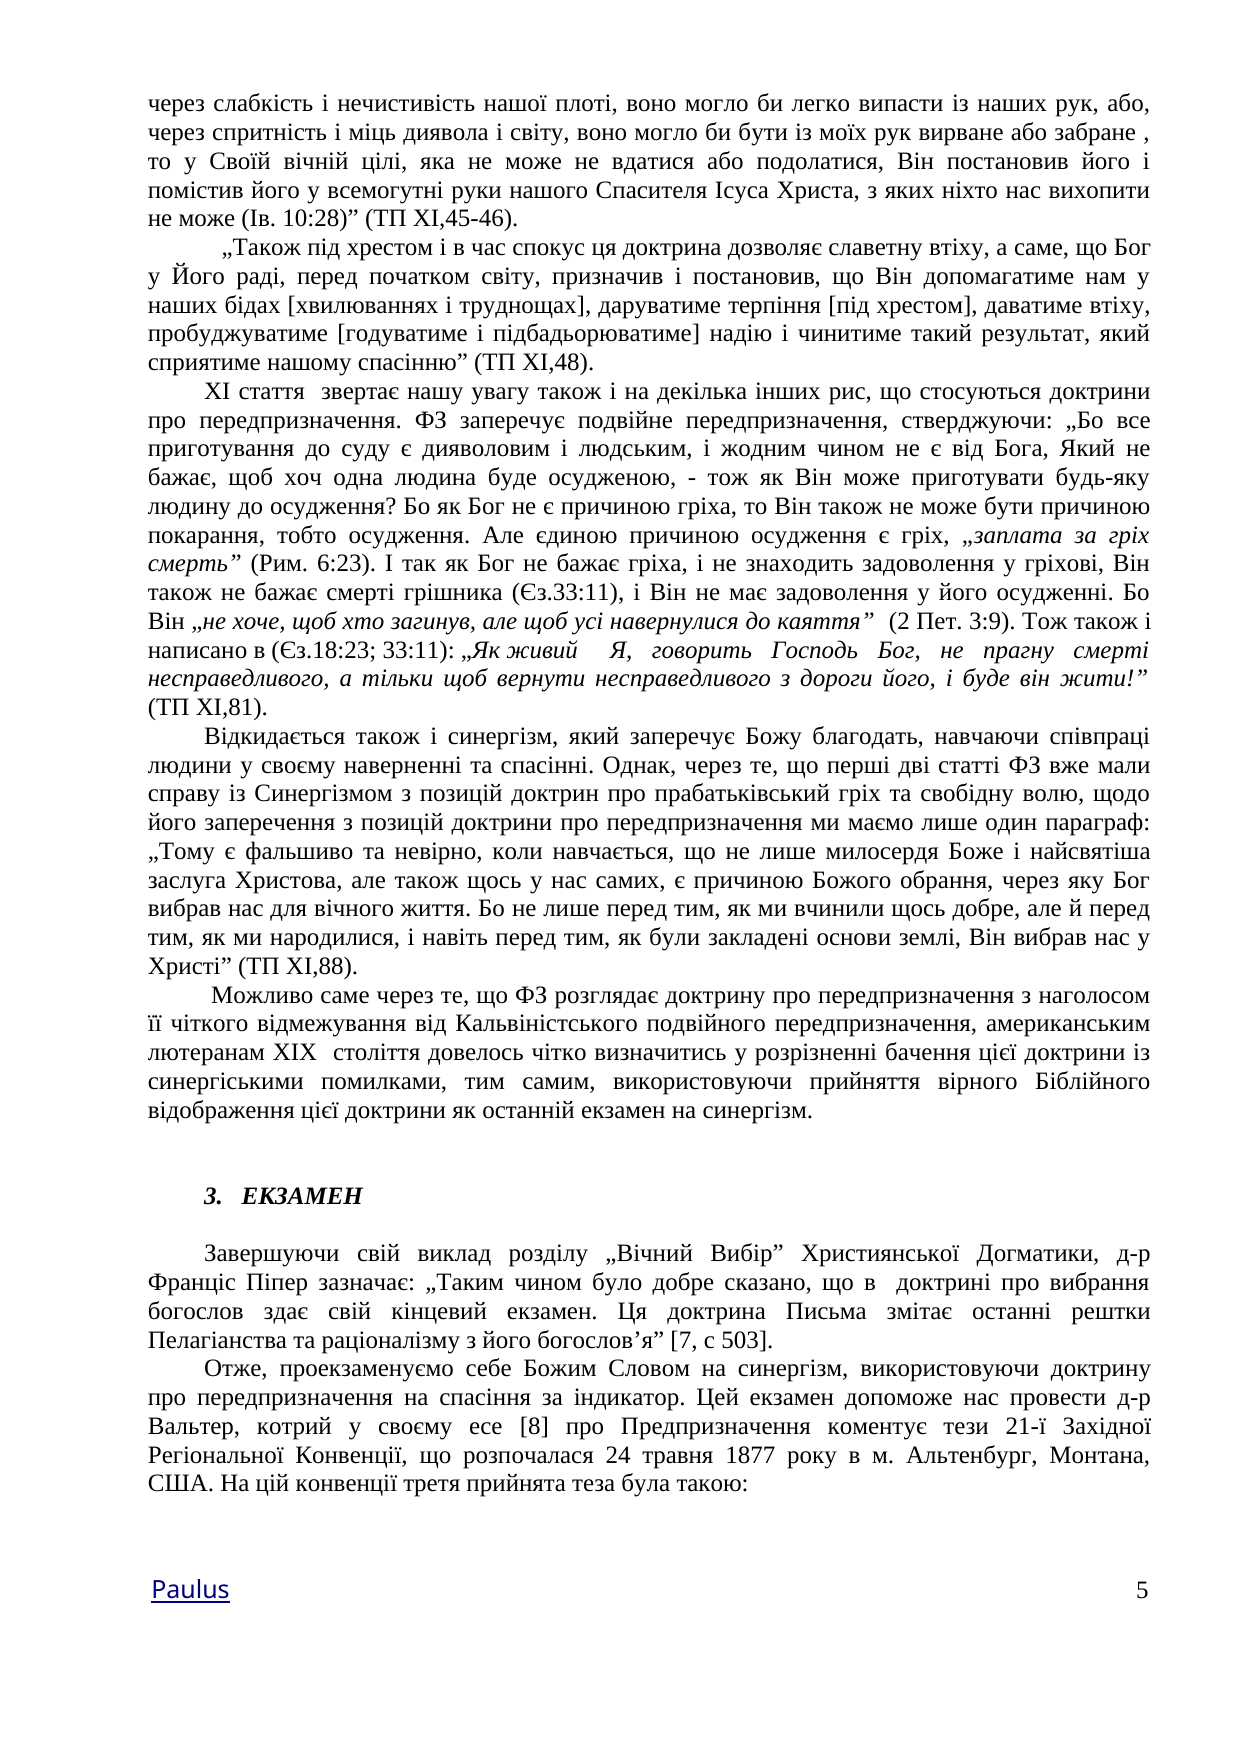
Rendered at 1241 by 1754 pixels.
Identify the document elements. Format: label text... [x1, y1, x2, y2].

text Отже, проекзаменуємо себе Божим Словом на синергізм, використовуючи доктрину про передпризначення на спасіння за індикатор. Цей екзамен допоможе нас провести д-р Вальтер, котрий у своєму есе [8] про Предпризначення коментує тези 21-ї Західної Регіональної Конвенції, що розпочалася 24 травня 1877 року в м. Альтенбург, Монтана, США. На цій конвенції третя прийнята теза була такою: [148, 1353, 1152, 1497]
list ЕКЗАМЕН [204, 1181, 1152, 1210]
text XI стаття звертає нашу увагу також і на декілька інших рис, що стосуються доктрини про передпризначення. ФЗ заперечує подвійне передпризначення, стверджуючи: „Бо все приготування до суду є дияволовим і людським, і жодним чином не є від Бога, Який не бажає, щоб хоч одна людина буде осудженою, - тож як Він може приготувати будь-яку людину до осудження? Бо як Бог не є причиною гріха, то Він також не може бути причиною покарання, тобто осудження. Але єдиною причиною осудження є гріх, „заплата за гріх смерть” (Рим. 6:23). І так як Бог не бажає гріха, і не знаходить задоволення у гріхові, Він також не бажає смерті грішника (Єз.33:11), і Він не має задоволення у його осудженні. Бо Він „не хоче, щоб хто загинув, але щоб усі навернулися до каяття” (2 Пет. 3:9). Тож також і написано в (Єз.18:23; 33:11): „Як живий Я, говорить Господь Бог, не прагну смерті несправедливого, а тільки щоб вернути несправедливого з дороги його, і буде він жити!” (ТП ХІ,81). [148, 376, 1152, 721]
text Завершуючи свій виклад розділу „Вічний Вибір” Християнської Догматики, д-р Франціс Піпер зазначає: „Таким чином було добре сказано, що в доктрині про вибрання богослов здає свій кінцевий екзамен. Ця доктрина Письма змітає останні рештки Пелагіанства та раціоналізму з його богослов’я” [7, с 503]. [148, 1238, 1152, 1353]
text „Також під хрестом і в час спокус ця доктрина дозволяє славетну втіху, а саме, що Бог у Його раді, перед початком світу, призначив і постановив, що Він допомагатиме нам у наших бідах [хвилюваннях і труднощах], даруватиме терпіння [під хрестом], даватиме втіху, пробуджуватиме [годуватиме і підбадьорюватиме] надію і чинитиме такий результат, який сприятиме нашому спасінню” (ТП ХІ,48). [148, 232, 1152, 376]
text Відкидається також і синергізм, який заперечує Божу благодать, навчаючи співпраці людини у своєму наверненні та спасінні. Однак, через те, що перші дві статті ФЗ вже мали справу із Синергізмом з позицій доктрин про прабатьківський гріх та свобідну волю, щодо його заперечення з позицій доктрини про передпризначення ми маємо лише один параграф: „Тому є фальшиво та невірно, коли навчається, що не лише милосердя Боже і найсвятіша заслуга Христова, але також щось у нас самих, є причиною Божого обрання, через яку Бог вибрав нас для вічного життя. Бо не лише перед тим, як ми вчинили щось добре, але й перед тим, як ми народилися, і навіть перед тим, як були закладені основи землі, Він вибрав нас у Христі” (ТП ХІ,88). [148, 721, 1152, 980]
text через слабкість і нечистивість нашої плоті, воно могло би легко випасти із наших рук, або, через спритність і міць диявола і світу, воно могло би бути із моїх рук вирване або забране , то у Своїй вічній цілі, яка не може не вдатися або подолатися, Він постановив його і помістив його у всемогутні руки нашого Спасителя Ісуса Христа, з яких ніхто нас вихопити не може (Ів. 10:28)” (ТП ХІ,45-46). [148, 88, 1152, 232]
text Можливо саме через те, що ФЗ розглядає доктрину про передпризначення з наголосом її чіткого відмежування від Кальвіністського подвійного передпризначення, американським лютеранам XIX століття довелось чітко визначитись у розрізненні бачення цієї доктрини із синергіськими помилками, тим самим, використовуючи прийняття вірного Біблійного відображення цієї доктрини як останній екзамен на синергізм. [148, 980, 1152, 1123]
